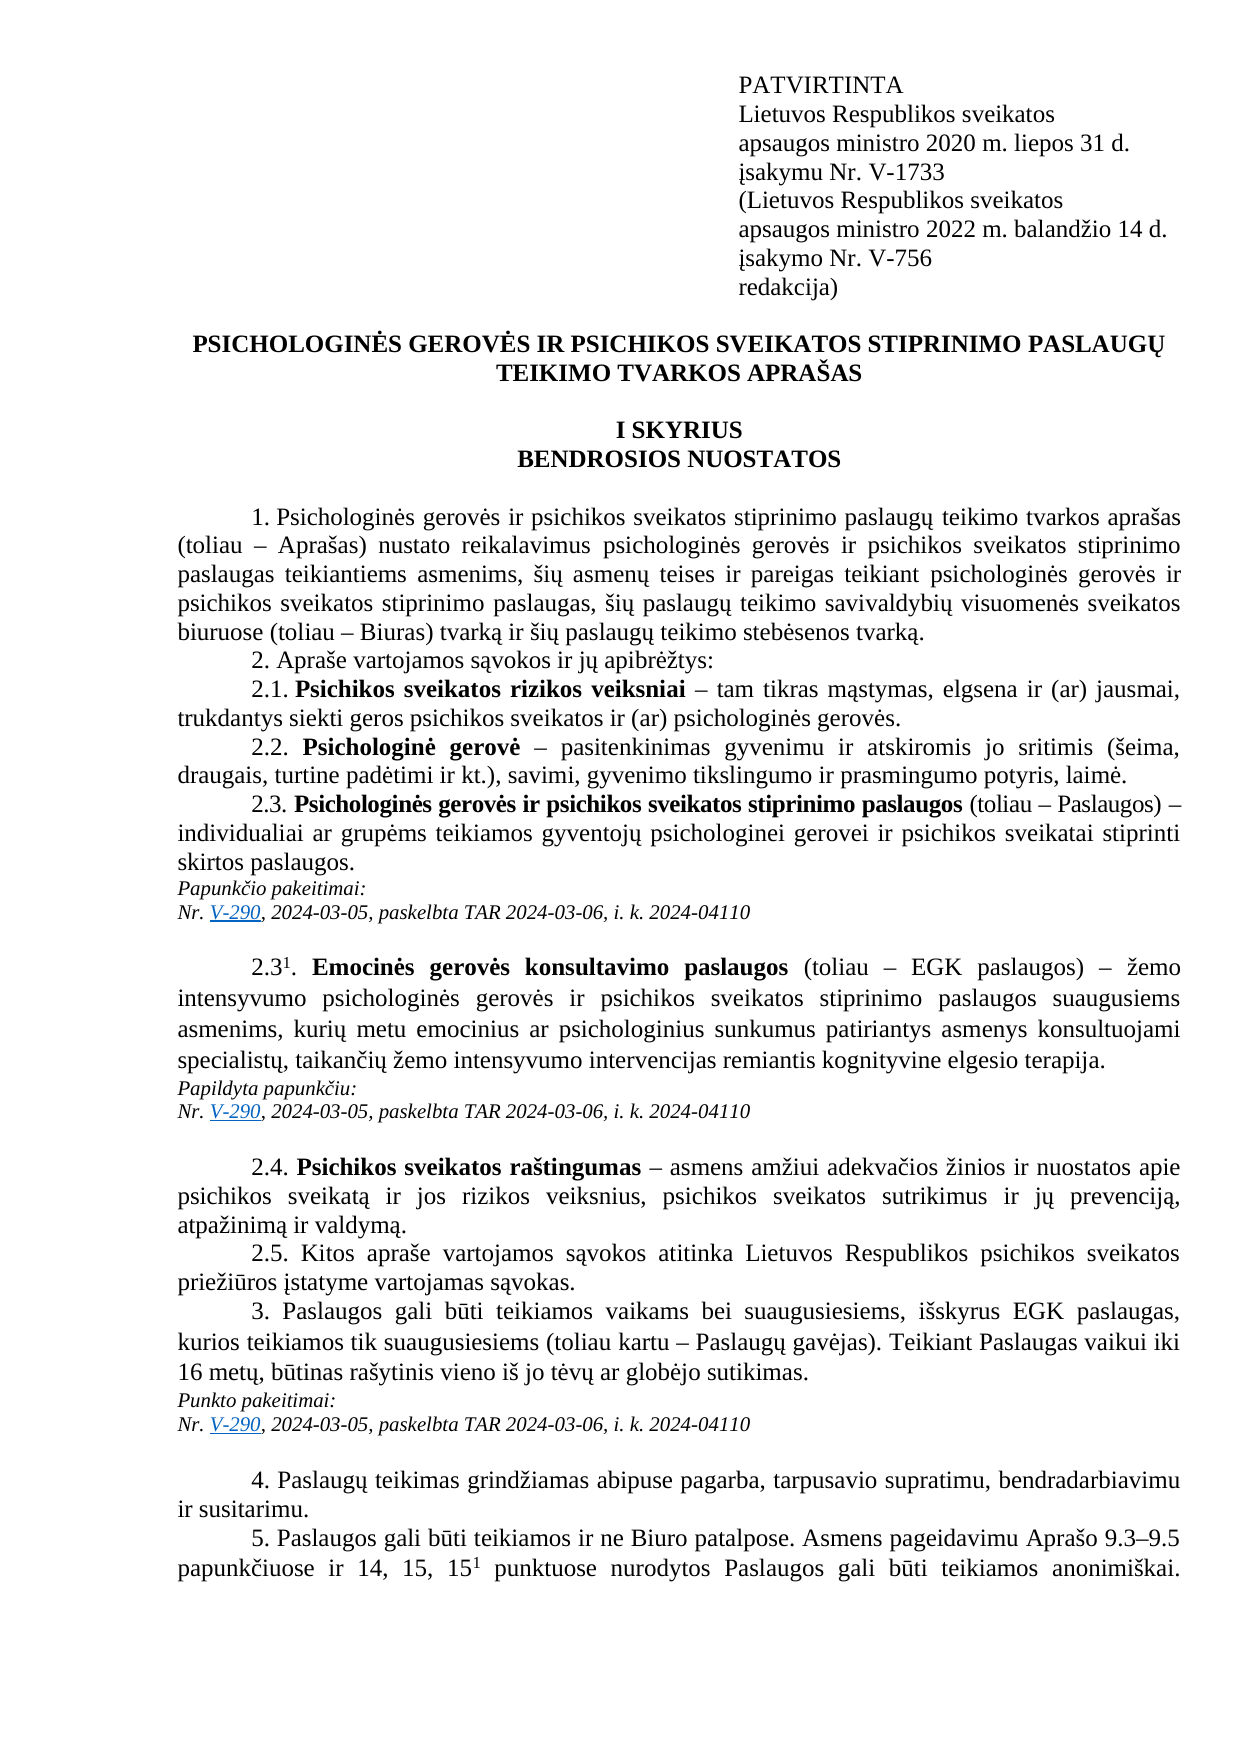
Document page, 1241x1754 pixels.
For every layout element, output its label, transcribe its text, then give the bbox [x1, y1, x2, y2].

text PSICHOLOGINĖS GEROVĖS IR PSICHIKOS SVEIKATOS STIPRINIMO PASLAUGŲ TEIKIMO TVARKOS APRAŠAS [177, 329, 1181, 387]
text Nr. V-290, 2024-03-05, paskelbta TAR 2024-03-06, i. k. 2024-04110 [177, 1412, 1181, 1436]
text 2. Apraše vartojamos sąvokos ir jų apibrėžtys: [177, 646, 1181, 674]
text 2.4. Psichikos sveikatos raštingumas – asmens amžiui adekvačios žinios ir nuostatos apie psichikos sveikatą ir jos rizikos veiksnius, psichikos sveikatos sutrikimus ir jų prevenciją, atpažinimą ir valdymą. [177, 1152, 1181, 1238]
text Papunkčio pakeitimai: [177, 876, 1181, 900]
text 4. Paslaugų teikimas grindžiamas abipuse pagarba, tarpusavio supratimu, bendradarbiavimu ir susitarimu. [177, 1465, 1181, 1523]
text 2.2. Psichologinė gerovė – pasitenkinimas gyvenimu ir atskiromis jo sritimis (šeima, draugais, turtine padėtimi ir kt.), savimi, gyvenimo tikslingumo ir prasmingumo potyris, laimė. [177, 732, 1181, 789]
text apsaugos ministro 2022 m. balandžio 14 d. [177, 214, 1181, 243]
text apsaugos ministro 2020 m. liepos 31 d. [177, 128, 1181, 157]
text (Lietuvos Respublikos sveikatos [177, 186, 1181, 214]
text Nr. V-290, 2024-03-05, paskelbta TAR 2024-03-06, i. k. 2024-04110 [177, 1099, 1181, 1123]
text 2.3. Psichologinės gerovės ir psichikos sveikatos stiprinimo paslaugos (toliau – Paslaugos) – individualiai ar grupėms teikiamos gyventojų psichologinei gerovei ir psichikos sveikatai stiprinti skirtos paslaugos. [177, 789, 1181, 876]
text 2.1. Psichikos sveikatos rizikos veiksniai – tam tikras mąstymas, elgsena ir (ar) jausmai, trukdantys siekti geros psichikos sveikatos ir (ar) psichologinės gerovės. [177, 674, 1181, 732]
text įsakymo Nr. V-756 [177, 243, 1181, 272]
text 5. Paslaugos gali būti teikiamos ir ne Biuro patalpose. Asmens pageidavimu Aprašo 9.3–9.5 papunkčiuose ir 14, 15, 151 punktuose nurodytos Paslaugos gali būti teikiamos anonimiškai. [177, 1523, 1181, 1582]
text Nr. V-290, 2024-03-05, paskelbta TAR 2024-03-06, i. k. 2024-04110 [177, 900, 1181, 924]
text BENDROSIOS NUOSTATOS [177, 444, 1181, 473]
text Lietuvos Respublikos sveikatos [177, 99, 1181, 128]
text I SKYRIUS [177, 416, 1181, 444]
text 2.5. Kitos apraše vartojamos sąvokos atitinka Lietuvos Respublikos psichikos sveikatos priežiūros įstatyme vartojamas sąvokas. [177, 1238, 1181, 1296]
text Papildyta papunkčiu: [177, 1075, 1181, 1099]
text Punkto pakeitimai: [177, 1388, 1181, 1412]
text 3. Paslaugos gali būti teikiamos vaikams bei suaugusiesiems, išskyrus EGK paslaugas, kurios teikiamos tik suaugusiesiems (toliau kartu – Paslaugų gavėjas). Teikiant Paslaugas vaikui iki 16 metų, būtinas rašytinis vieno iš jo tėvų ar globėjo sutikimas. [177, 1296, 1181, 1386]
text 2.31. Emocinės gerovės konsultavimo paslaugos (toliau – EGK paslaugos) – žemo intensyvumo psichologinės gerovės ir psichikos sveikatos stiprinimo paslaugos suaugusiems asmenims, kurių metu emocinius ar psichologinius sunkumus patiriantys asmenys konsultuojami specialistų, taikančių žemo intensyvumo intervencijas remiantis kognityvine elgesio terapija. [177, 952, 1181, 1073]
text redakcija) [177, 272, 1181, 301]
text 1. Psichologinės gerovės ir psichikos sveikatos stiprinimo paslaugų teikimo tvarkos aprašas (toliau – Aprašas) nustato reikalavimus psichologinės gerovės ir psichikos sveikatos stiprinimo paslaugas teikiantiems asmenims, šių asmenų teises ir pareigas teikiant psichologinės gerovės ir psichikos sveikatos stiprinimo paslaugas, šių paslaugų teikimo savivaldybių visuomenės sveikatos biuruose (toliau – Biuras) tvarką ir šių paslaugų teikimo stebėsenos tvarką. [177, 502, 1181, 646]
text PATVIRTINTA [177, 71, 1181, 99]
text įsakymu Nr. V-1733 [177, 157, 1181, 186]
